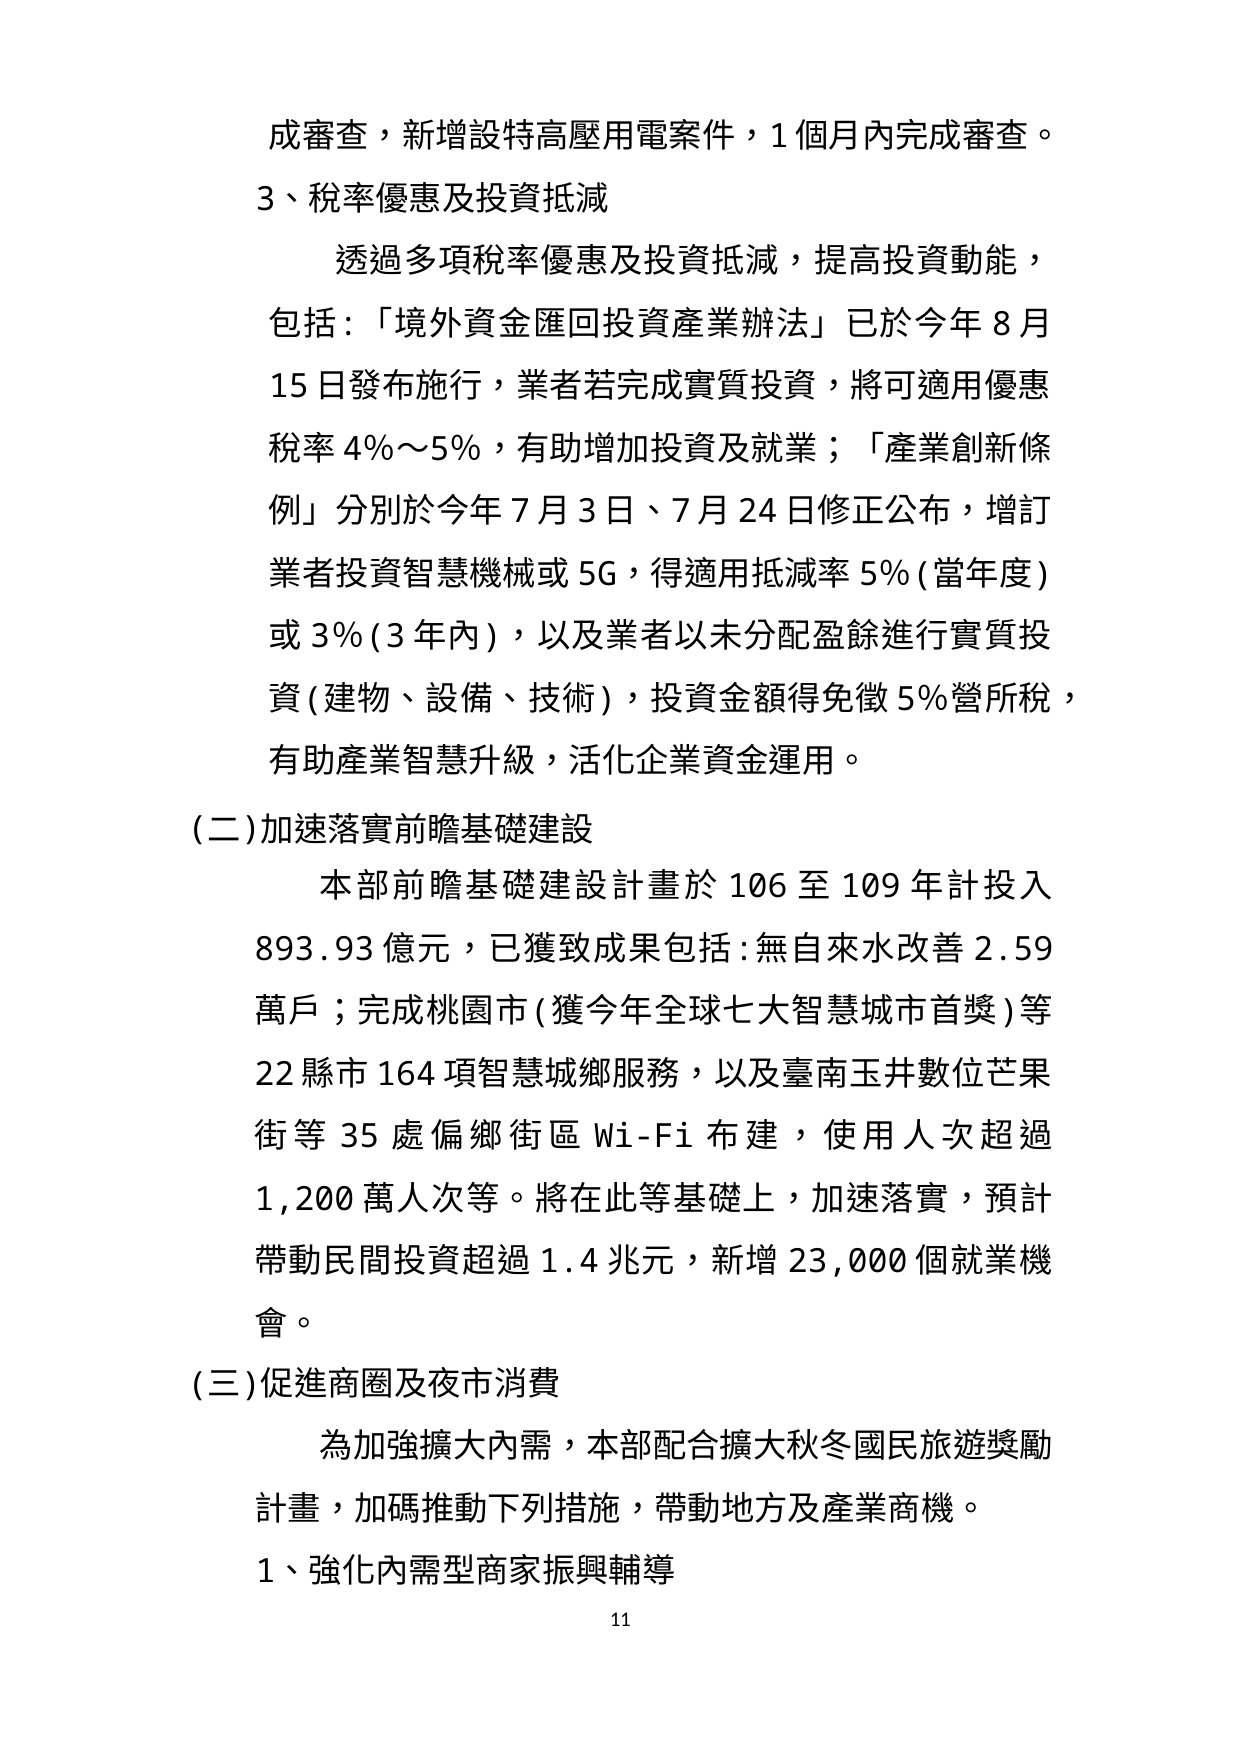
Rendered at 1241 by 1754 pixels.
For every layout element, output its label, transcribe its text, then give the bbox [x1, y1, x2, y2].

text (二)加速落實前瞻基礎建設 [187, 785, 1053, 847]
text 本部前瞻基礎建設計畫於106至109年計投入893.93億元，已獲致成果包括:無自來水改善2.59萬戶；完成桃園市(獲今年全球七大智慧城市首獎)等22縣市164項智慧城鄉服務，以及臺南玉井數位芒果街等35處偏鄉街區Wi-Fi布建，使用人次超過1,200萬人次等。將在此等基礎上，加速落實，預計帶動民間投資超過1.4兆元，新增23,000個就業機會。 [254, 847, 1053, 1347]
text 同時，協助廠商加速水電取得，促進投資落實。每日300噸以上新增用水案件，將由專人主動協助於1個月內完成審查，新增設高壓用電案件，1週內完成審查，新增設特高壓用電案件，1個月內完成審查。 [269, 97, 1053, 160]
text 為加強擴大內需，本部配合擴大秋冬國民旅遊獎勵計畫，加碼推動下列措施，帶動地方及產業商機。 [254, 1408, 1053, 1533]
text 1、強化內需型商家振興輔導 [187, 1533, 1053, 1595]
text 3、稅率優惠及投資抵減 [255, 160, 1053, 222]
text 透過多項稅率優惠及投資抵減，提高投資動能，包括:「境外資金匯回投資產業辦法」已於今年8月15日發布施行，業者若完成實質投資，將可適用優惠稅率4％〜5％，有助增加投資及就業；「產業創新條例」分別於今年7月3日、7月24日修正公布，增訂業者投資智慧機械或5G，得適用抵減率5％(當年度)或3％(3年內)，以及業者以未分配盈餘進行實質投資(建物、設備、技術)，投資金額得免徵5％營所稅，有助產業智慧升級，活化企業資金運用。 [269, 222, 1053, 785]
text (三)促進商圈及夜市消費 [187, 1347, 1053, 1408]
